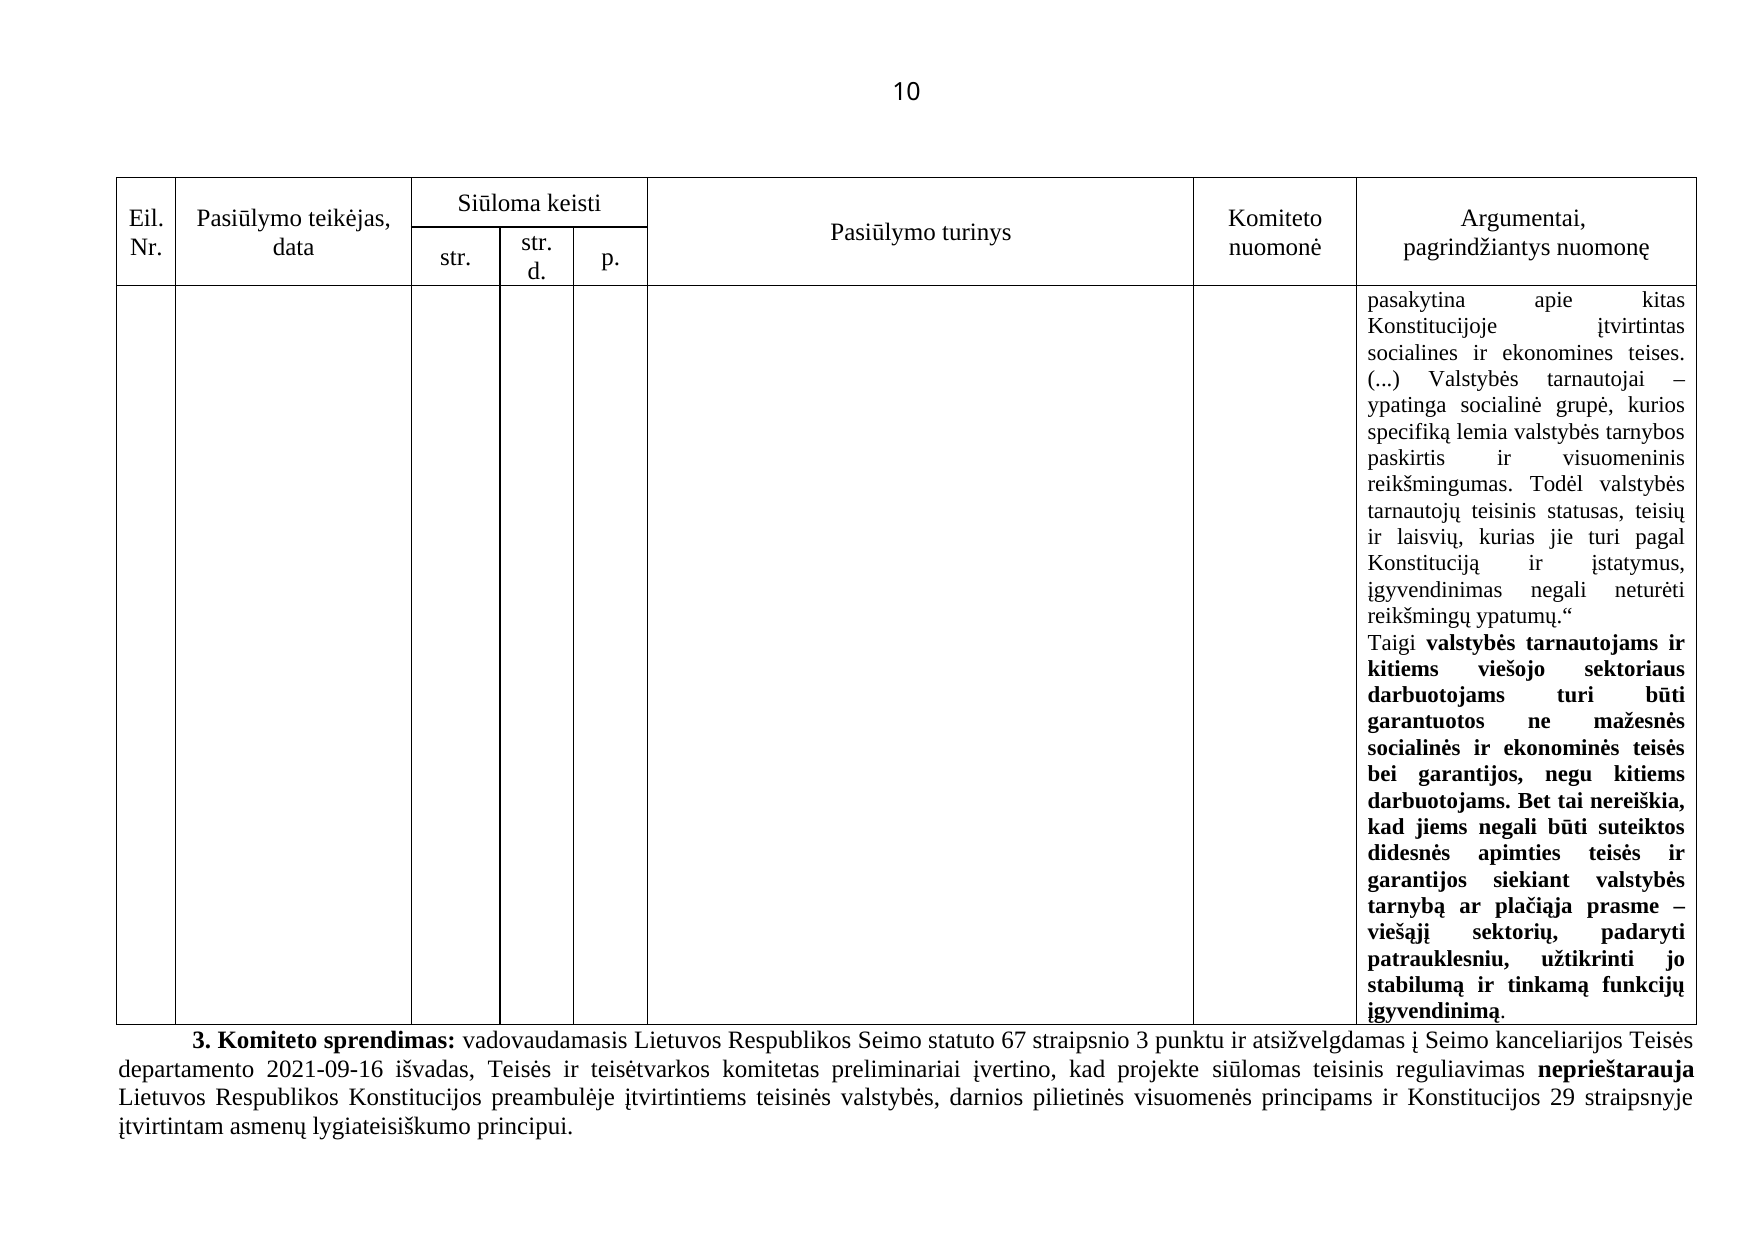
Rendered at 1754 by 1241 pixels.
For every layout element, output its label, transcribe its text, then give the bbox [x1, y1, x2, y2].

table_header Eil. Nr. [117, 178, 175, 285]
table_cell [574, 286, 647, 1024]
table_cell [501, 286, 573, 1024]
text 3. Komiteto sprendimas: vadovaudamasis Lietuvos Respublikos Seimo statuto 67 straipsnio 3 punktu ir atsižvelgdamas į Seimo kanceliarijos Teisės departamento 2021-09-16 išvadas, Teisės ir teisėtvarkos komitetas preliminariai įvertino, kad projekte siūlomas teisinis reguliavimas neprieštarauja Lietuvos Respublikos Konstitucijos preambulėje įtvirtintiems teisinės valstybės, darnios pilietinės visuomenės principams ir Konstitucijos 29 straipsnyje įtvirtintam asmenų lygiateisiškumo principui. [118, 1025, 1695, 1140]
table_cell p. [574, 228, 647, 285]
table_cell [412, 286, 499, 1024]
table_cell str. d. [501, 228, 573, 285]
table_header Pasiūlymo teikėjas, data [176, 178, 411, 285]
table_cell str. [412, 228, 499, 285]
table_cell [176, 286, 411, 1024]
table_header Pasiūlymo turinys [648, 178, 1193, 285]
table_header Argumentai, pagrindžiantys nuomonę [1357, 178, 1696, 285]
table_cell pasakytina apie kitas Konstitucijoje įtvirtintas socialines ir ekonomines teises. (...) Valstybės tarnautojai – ypatinga socialinė grupė, kurios specifiką lemia valstybės tarnybos paskirtis ir visuomeninis reikšmingumas. Todėl valstybės tarnautojų teisinis statusas, teisių ir laisvių, kurias jie turi pagal Konstituciją ir įstatymus, įgyvendinimas negali neturėti reikšmingų ypatumų.“ Taigi valstybės tarnautojams ir kitiems viešojo sektoriaus darbuotojams turi būti garantuotos ne mažesnės socialinės ir ekonominės teisės bei garantijos, negu kitiems darbuotojams. Bet tai nereiškia, kad jiems negali būti suteiktos didesnės apimties teisės ir garantijos siekiant valstybės tarnybą ar plačiąja prasme – viešąjį sektorių, padaryti patrauklesniu, užtikrinti jo stabilumą ir tinkamą funkcijų įgyvendinimą. [1357, 286, 1696, 1024]
table_cell [117, 286, 175, 1024]
table_header Komiteto nuomonė [1194, 178, 1356, 285]
table_header Siūloma keisti [412, 178, 647, 226]
table_cell [648, 286, 1193, 1024]
table_cell [1194, 286, 1356, 1024]
